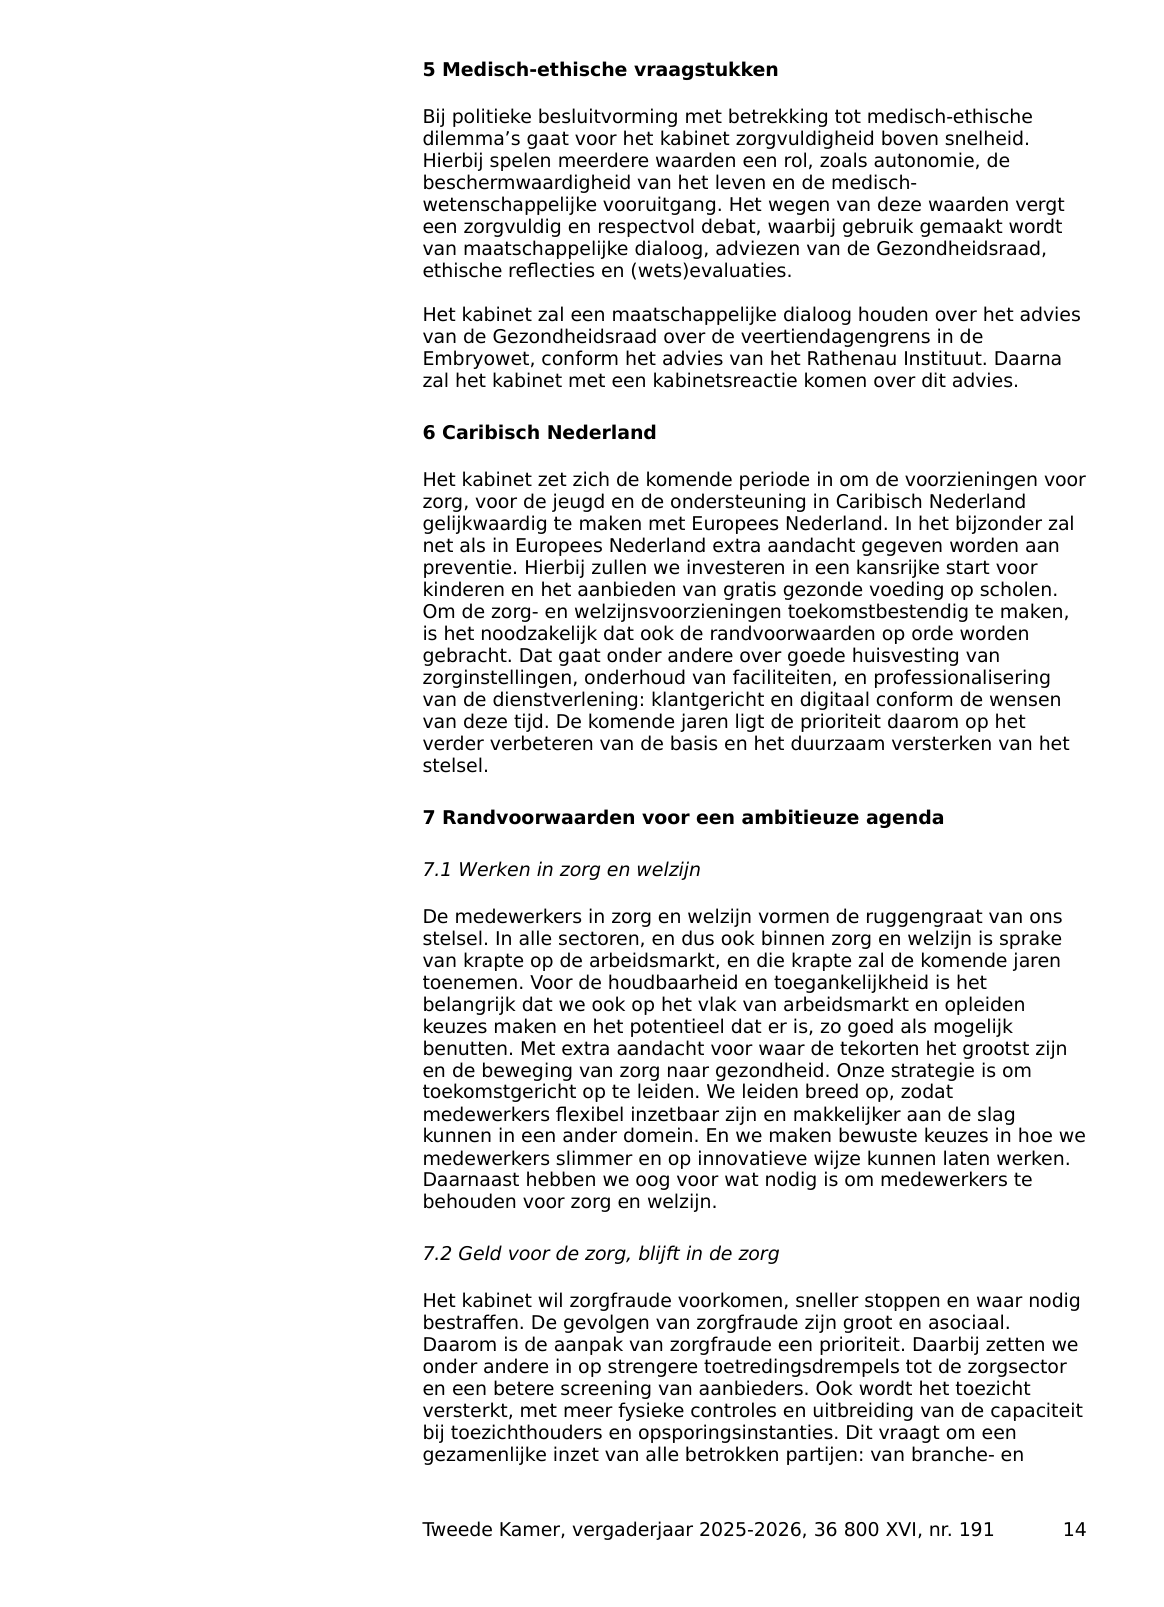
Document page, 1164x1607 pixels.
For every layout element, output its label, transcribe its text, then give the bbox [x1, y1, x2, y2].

text De medewerkers in zorg en welzijn vormen de ruggengraat van ons stelsel. In alle sectoren, en dus ook binnen zorg en welzijn is sprake van krapte op de arbeidsmarkt, en die krapte zal de komende jaren toenemen. Voor de houdbaarheid en toegankelijkheid is het belangrijk dat we ook op het vlak van arbeidsmarkt en opleiden keuzes maken en het potentieel dat er is, zo goed als mogelijk benutten. Met extra aandacht voor waar de tekorten het grootst zijn en de beweging van zorg naar gezondheid. Onze strategie is om toekomstgericht op te leiden. We leiden breed op, zodat medewerkers flexibel inzetbaar zijn en makkelijker aan de slag kunnen in een ander domein. En we maken bewuste keuzes in hoe we medewerkers slimmer en op innovatieve wijze kunnen laten werken. Daarnaast hebben we oog voor wat nodig is om medewerkers te behouden voor zorg en welzijn. [422, 906, 1087, 1213]
text Het kabinet wil zorgfraude voorkomen, sneller stoppen en waar nodig bestraffen. De gevolgen van zorgfraude zijn groot en asociaal. Daarom is de aanpak van zorgfraude een prioriteit. Daarbij zetten we onder andere in op strengere toetredingsdrempels tot de zorgsector en een betere screening van aanbieders. Ook wordt het toezicht versterkt, met meer fysieke controles en uitbreiding van de capaciteit bij toezichthouders en opsporingsinstanties. Dit vraagt om een gezamenlijke inzet van alle betrokken partijen: van branche- en [422, 1290, 1087, 1466]
subtitle 7 Randvoorwaarden voor een ambitieuze agenda [422, 807, 1087, 829]
subtitle 7.1 Werken in zorg en welzijn [422, 859, 1087, 881]
subtitle 5 Medisch-ethische vraagstukken [422, 59, 1087, 81]
subtitle 6 Caribisch Nederland [422, 422, 1087, 444]
text Het kabinet zet zich de komende periode in om de voorzieningen voor zorg, voor de jeugd en de ondersteuning in Caribisch Nederland gelijkwaardig te maken met Europees Nederland. In het bijzonder zal net als in Europees Nederland extra aandacht gegeven worden aan preventie. Hierbij zullen we investeren in een kansrijke start voor kinderen en het aanbieden van gratis gezonde voeding op scholen. Om de zorg- en welzijnsvoorzieningen toekomstbestendig te maken, is het noodzakelijk dat ook de randvoorwaarden op orde worden gebracht. Dat gaat onder andere over goede huisvesting van zorginstellingen, onderhoud van faciliteiten, en professionalisering van de dienstverlening: klantgericht en digitaal conform de wensen van deze tijd. De komende jaren ligt de prioriteit daarom op het verder verbeteren van de basis en het duurzaam versterken van het stelsel. [422, 469, 1087, 777]
subtitle 7.2 Geld voor de zorg, blijft in de zorg [422, 1243, 1087, 1265]
text Bij politieke besluitvorming met betrekking tot medisch-ethische dilemma’s gaat voor het kabinet zorgvuldigheid boven snelheid. Hierbij spelen meerdere waarden een rol, zoals autonomie, de beschermwaardigheid van het leven en de medisch-wetenschappelijke vooruitgang. Het wegen van deze waarden vergt een zorgvuldig en respectvol debat, waarbij gebruik gemaakt wordt van maatschappelijke dialoog, adviezen van de Gezondheidsraad, ethische reflecties en (wets)evaluaties. [422, 106, 1087, 282]
text Het kabinet zal een maatschappelijke dialoog houden over het advies van de Gezondheidsraad over de veertiendagengrens in de Embryowet, conform het advies van het Rathenau Instituut. Daarna zal het kabinet met een kabinetsreactie komen over dit advies. [422, 304, 1087, 392]
